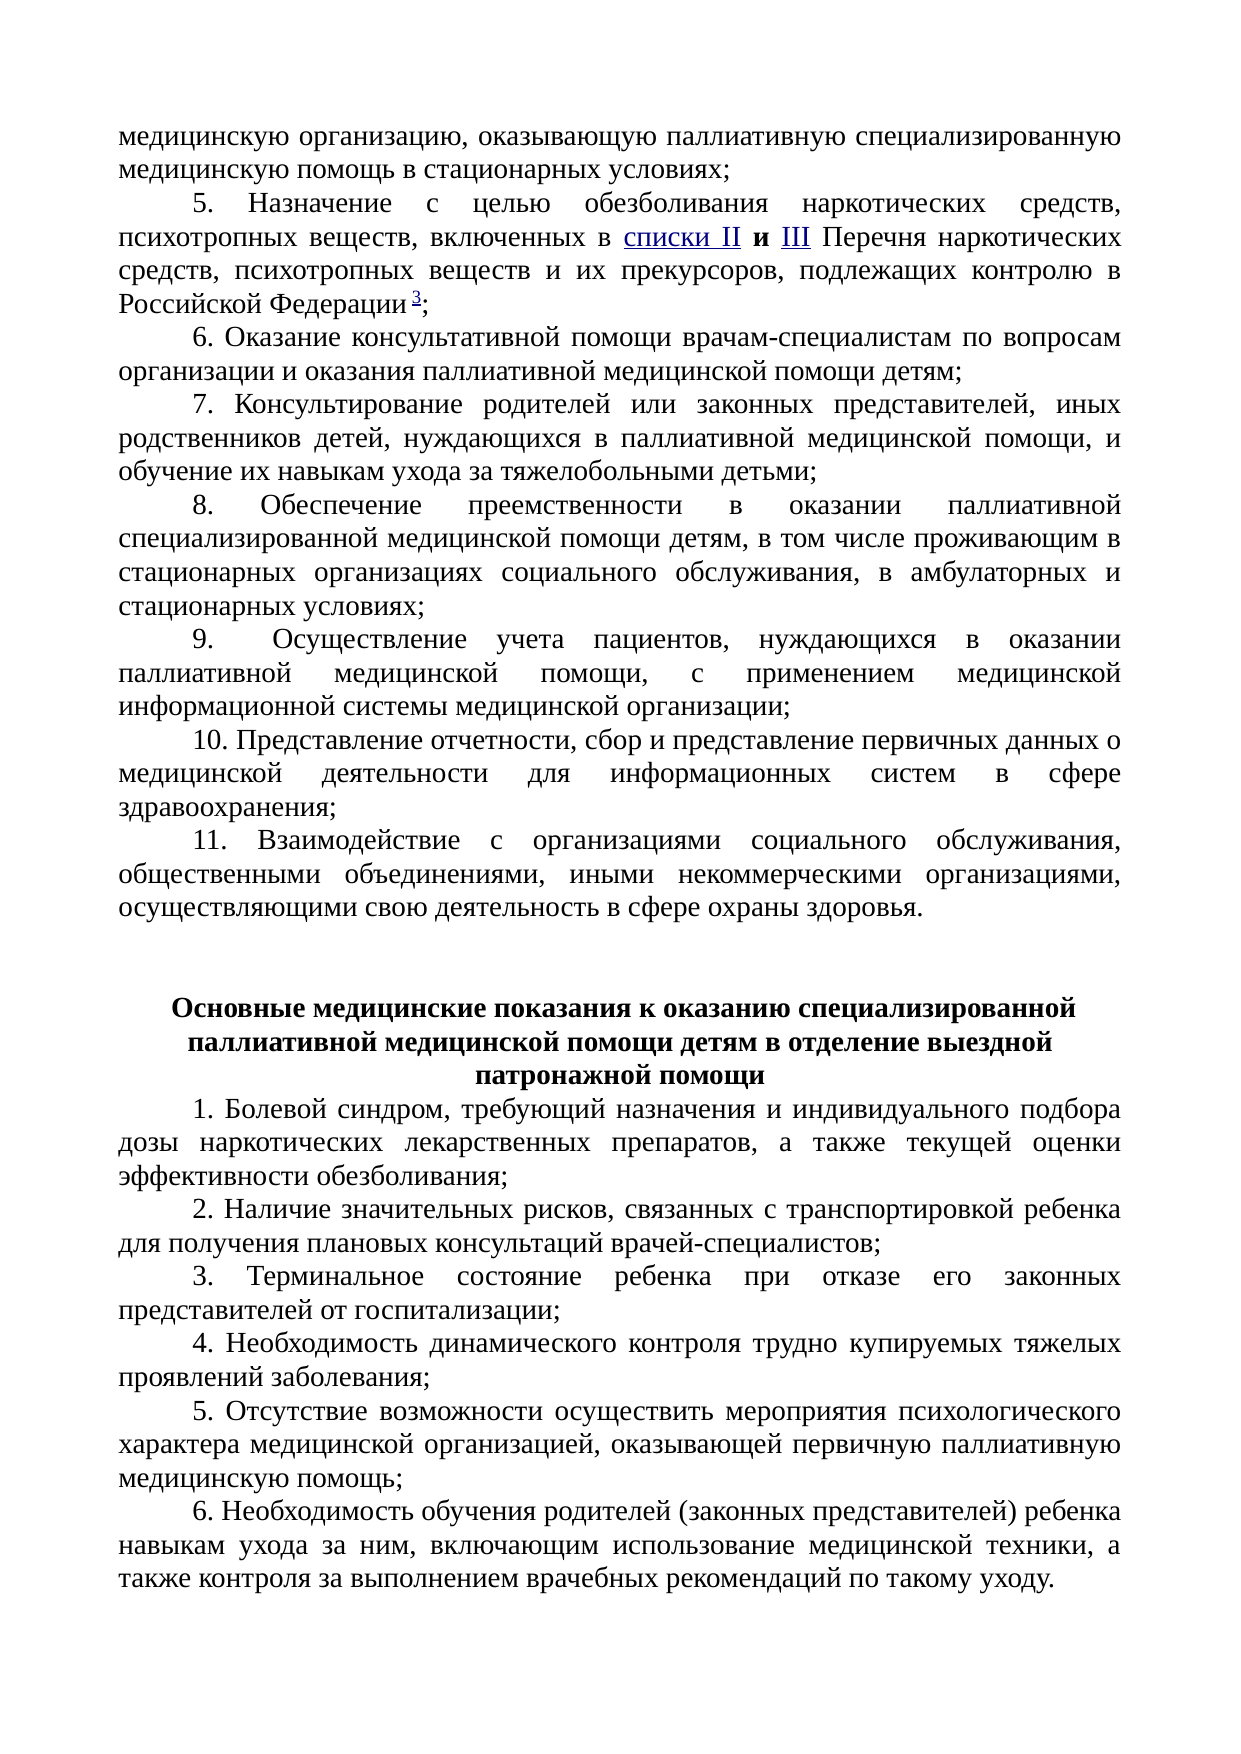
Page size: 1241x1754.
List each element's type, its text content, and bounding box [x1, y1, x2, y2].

text 1. Болевой синдром, требующий назначения и индивидуального подбора дозы наркотических лекарственных препаратов, а также текущей оценки эффективности обезболивания; [118, 1091, 1122, 1191]
text Основные медицинские показания к оказанию специализированной паллиативной медицинской помощи детям в отделение выездной патронажной помощи [118, 990, 1122, 1091]
text 10. Представление отчетности, сбор и представление первичных данных о медицинской деятельности для информационных систем в сфере здравоохранения; [118, 722, 1122, 822]
text медицинскую организацию, оказывающую паллиативную специализированную медицинскую помощь в стационарных условиях; [118, 118, 1122, 185]
text 5. Назначение с целью обезболивания наркотических средств, психотропных веществ, включенных в списки II и III Перечня наркотических средств, психотропных веществ и их прекурсоров, подлежащих контролю в Российской Федерации 3; [118, 185, 1122, 319]
text 3. Терминальное состояние ребенка при отказе его законных представителей от госпитализации; [118, 1258, 1122, 1326]
text 9. Осуществление учета пациентов, нуждающихся в оказании паллиативной медицинской помощи, с применением медицинской информационной системы медицинской организации; [118, 621, 1122, 722]
text 7. Консультирование родителей или законных представителей, иных родственников детей, нуждающихся в паллиативной медицинской помощи, и обучение их навыкам ухода за тяжелобольными детьми; [118, 386, 1122, 487]
text 4. Необходимость динамического контроля трудно купируемых тяжелых проявлений заболевания; [118, 1326, 1122, 1393]
text 6. Оказание консультативной помощи врачам-специалистам по вопросам организации и оказания паллиативной медицинской помощи детям; [118, 319, 1122, 386]
text 6. Необходимость обучения родителей (законных представителей) ребенка навыкам ухода за ним, включающим использование медицинской техники, а также контроля за выполнением врачебных рекомендаций по такому уходу. [118, 1493, 1122, 1594]
text 11. Взаимодействие с организациями социального обслуживания, общественными объединениями, иными некоммерческими организациями, осуществляющими свою деятельность в сфере охраны здоровья. [118, 822, 1122, 923]
text 2. Наличие значительных рисков, связанных с транспортировкой ребенка для получения плановых консультаций врачей-специалистов; [118, 1191, 1122, 1258]
text 5. Отсутствие возможности осуществить мероприятия психологического характера медицинской организацией, оказывающей первичную паллиативную медицинскую помощь; [118, 1393, 1122, 1493]
text 8. Обеспечение преемственности в оказании паллиативной специализированной медицинской помощи детям, в том числе проживающим в стационарных организациях социального обслуживания, в амбулаторных и стационарных условиях; [118, 487, 1122, 621]
